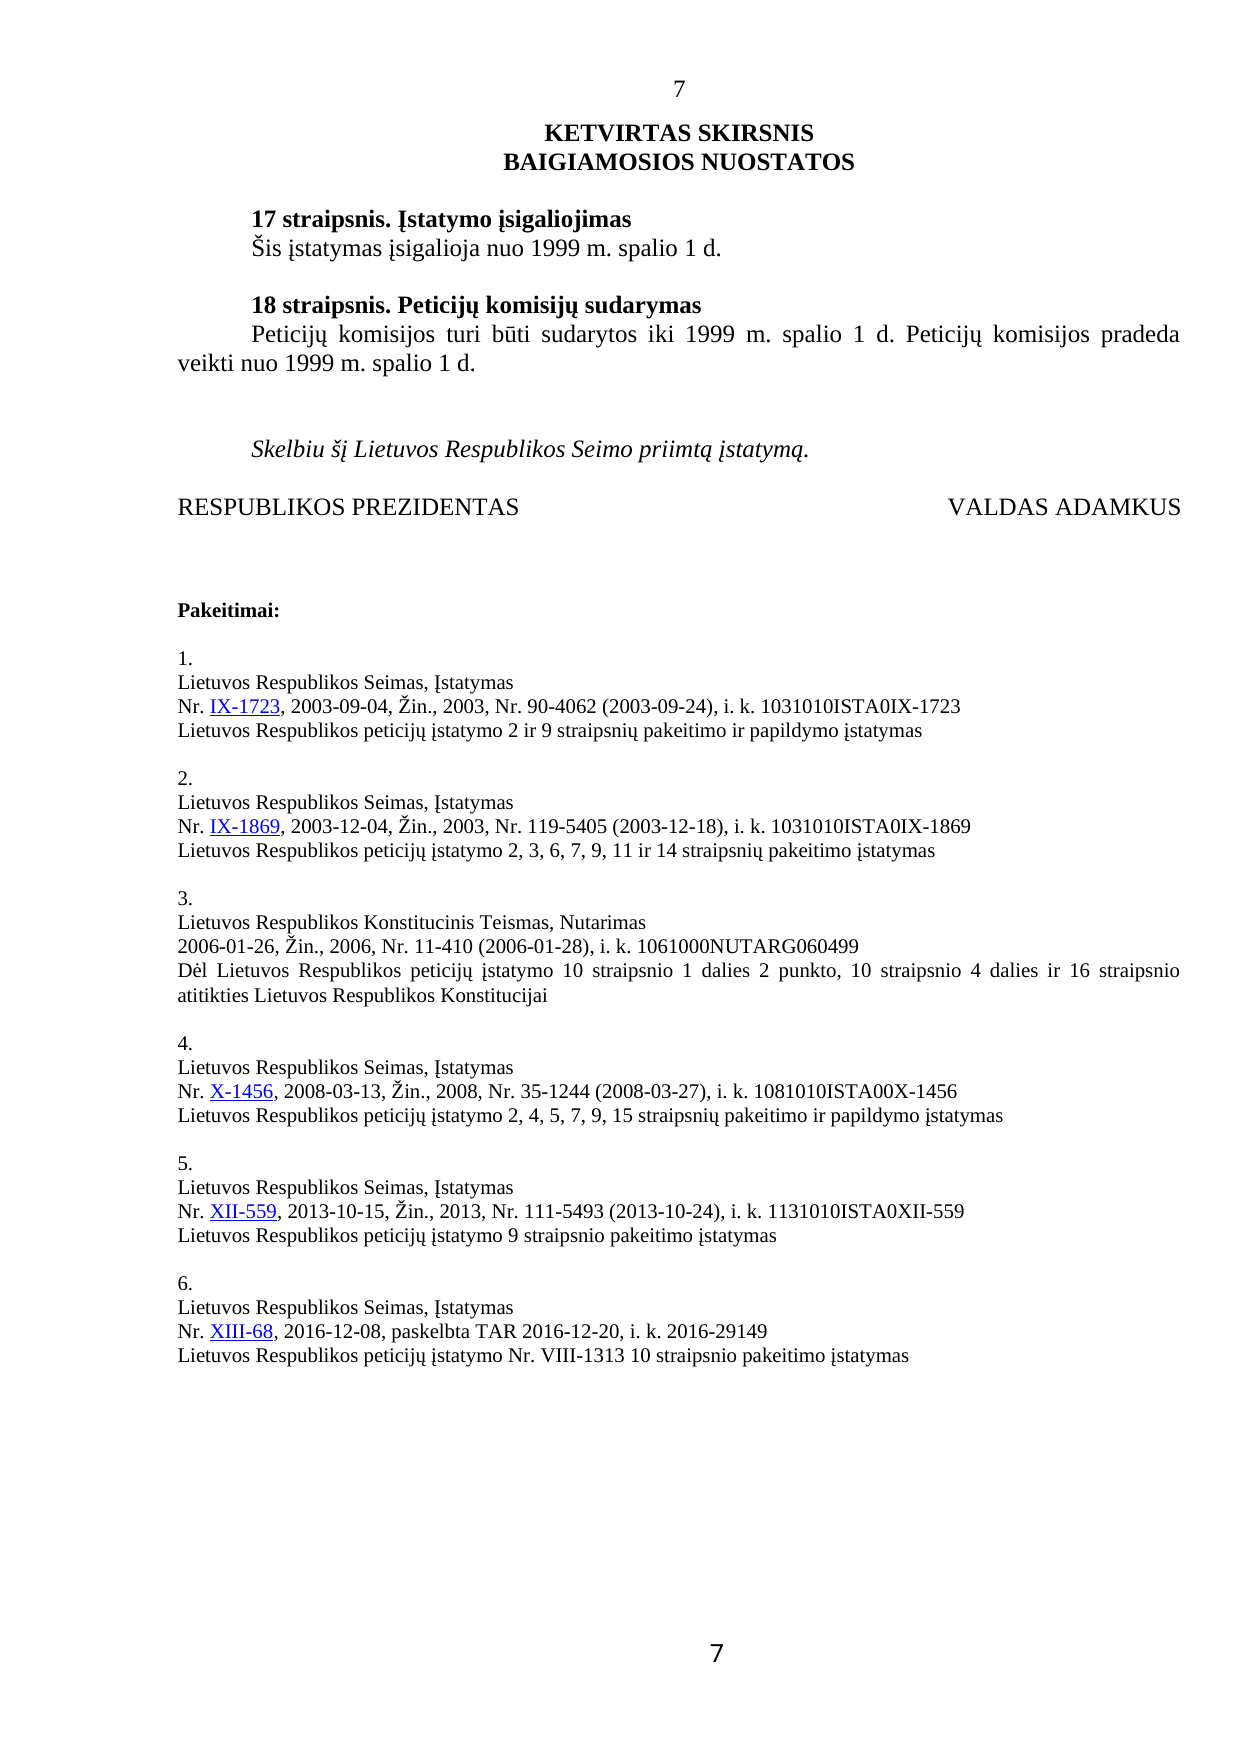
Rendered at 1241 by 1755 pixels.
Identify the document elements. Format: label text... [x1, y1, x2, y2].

text 2. [177, 766, 1181, 790]
text Ketvirtas skirsnis [177, 118, 1181, 147]
text Šis įstatymas įsigalioja nuo 1999 m. spalio 1 d. [177, 233, 1181, 262]
text Lietuvos Respublikos Konstitucinis Teismas, Nutarimas [177, 910, 1181, 934]
text Lietuvos Respublikos peticijų įstatymo 2, 4, 5, 7, 9, 15 straipsnių pakeitimo ir papildymo įstatymas [177, 1103, 1181, 1127]
text 2006-01-26, Žin., 2006, Nr. 11-410 (2006-01-28), i. k. 1061000NUTARG060499 [177, 934, 1181, 958]
text Lietuvos Respublikos peticijų įstatymo 2 ir 9 straipsnių pakeitimo ir papildymo įstatymas [177, 718, 1181, 742]
text Nr. XII-559, 2013-10-15, Žin., 2013, Nr. 111-5493 (2013-10-24), i. k. 1131010ISTA0XII-559 [177, 1199, 1181, 1223]
text Nr. IX-1723, 2003-09-04, Žin., 2003, Nr. 90-4062 (2003-09-24), i. k. 1031010ISTA0IX-1723 [177, 694, 1181, 718]
text Lietuvos Respublikos Seimas, Įstatymas [177, 790, 1181, 814]
text Lietuvos Respublikos peticijų įstatymo 9 straipsnio pakeitimo įstatymas [177, 1223, 1181, 1247]
text Nr. X-1456, 2008-03-13, Žin., 2008, Nr. 35-1244 (2008-03-27), i. k. 1081010ISTA00X-1456 [177, 1079, 1181, 1103]
text Lietuvos Respublikos peticijų įstatymo Nr. VIII-1313 10 straipsnio pakeitimo įstatymas [177, 1343, 1181, 1367]
text Peticijų komisijos turi būti sudarytos iki 1999 m. spalio 1 d. Peticijų komisijos pradeda veikti nuo 1999 m. spalio 1 d. [177, 319, 1181, 377]
text Skelbiu šį Lietuvos Respublikos Seimo priimtą įstatymą. [177, 434, 1181, 463]
text 5. [177, 1151, 1181, 1175]
text Lietuvos Respublikos Seimas, Įstatymas [177, 1055, 1181, 1079]
text Dėl Lietuvos Respublikos peticijų įstatymo 10 straipsnio 1 dalies 2 punkto, 10 straipsnio 4 dalies ir 16 straipsnio atitikties Lietuvos Respublikos Konstitucijai [177, 958, 1181, 1007]
text Lietuvos Respublikos Seimas, Įstatymas [177, 1175, 1181, 1199]
text 17 straipsnis. Įstatymo įsigaliojimas [177, 204, 1181, 233]
text Lietuvos Respublikos peticijų įstatymo 2, 3, 6, 7, 9, 11 ir 14 straipsnių pakeitimo įstatymas [177, 838, 1181, 862]
text 4. [177, 1031, 1181, 1055]
text Nr. XIII-68, 2016-12-08, paskelbta TAR 2016-12-20, i. k. 2016-29149 [177, 1319, 1181, 1343]
text 1. [177, 646, 1181, 670]
text Pakeitimai: [177, 597, 1181, 622]
text RESPUBLIKOS PREZIDENTAS VALDAS ADAMKUS [177, 492, 1181, 521]
text 18 straipsnis. Peticijų komisijų sudarymas [177, 291, 1181, 319]
text Nr. IX-1869, 2003-12-04, Žin., 2003, Nr. 119-5405 (2003-12-18), i. k. 1031010ISTA0IX-1869 [177, 814, 1181, 838]
text 3. [177, 886, 1181, 910]
text Lietuvos Respublikos Seimas, Įstatymas [177, 670, 1181, 694]
subtitle Baigiamosios nuostatos [177, 147, 1181, 176]
text Lietuvos Respublikos Seimas, Įstatymas [177, 1295, 1181, 1319]
text 6. [177, 1271, 1181, 1295]
